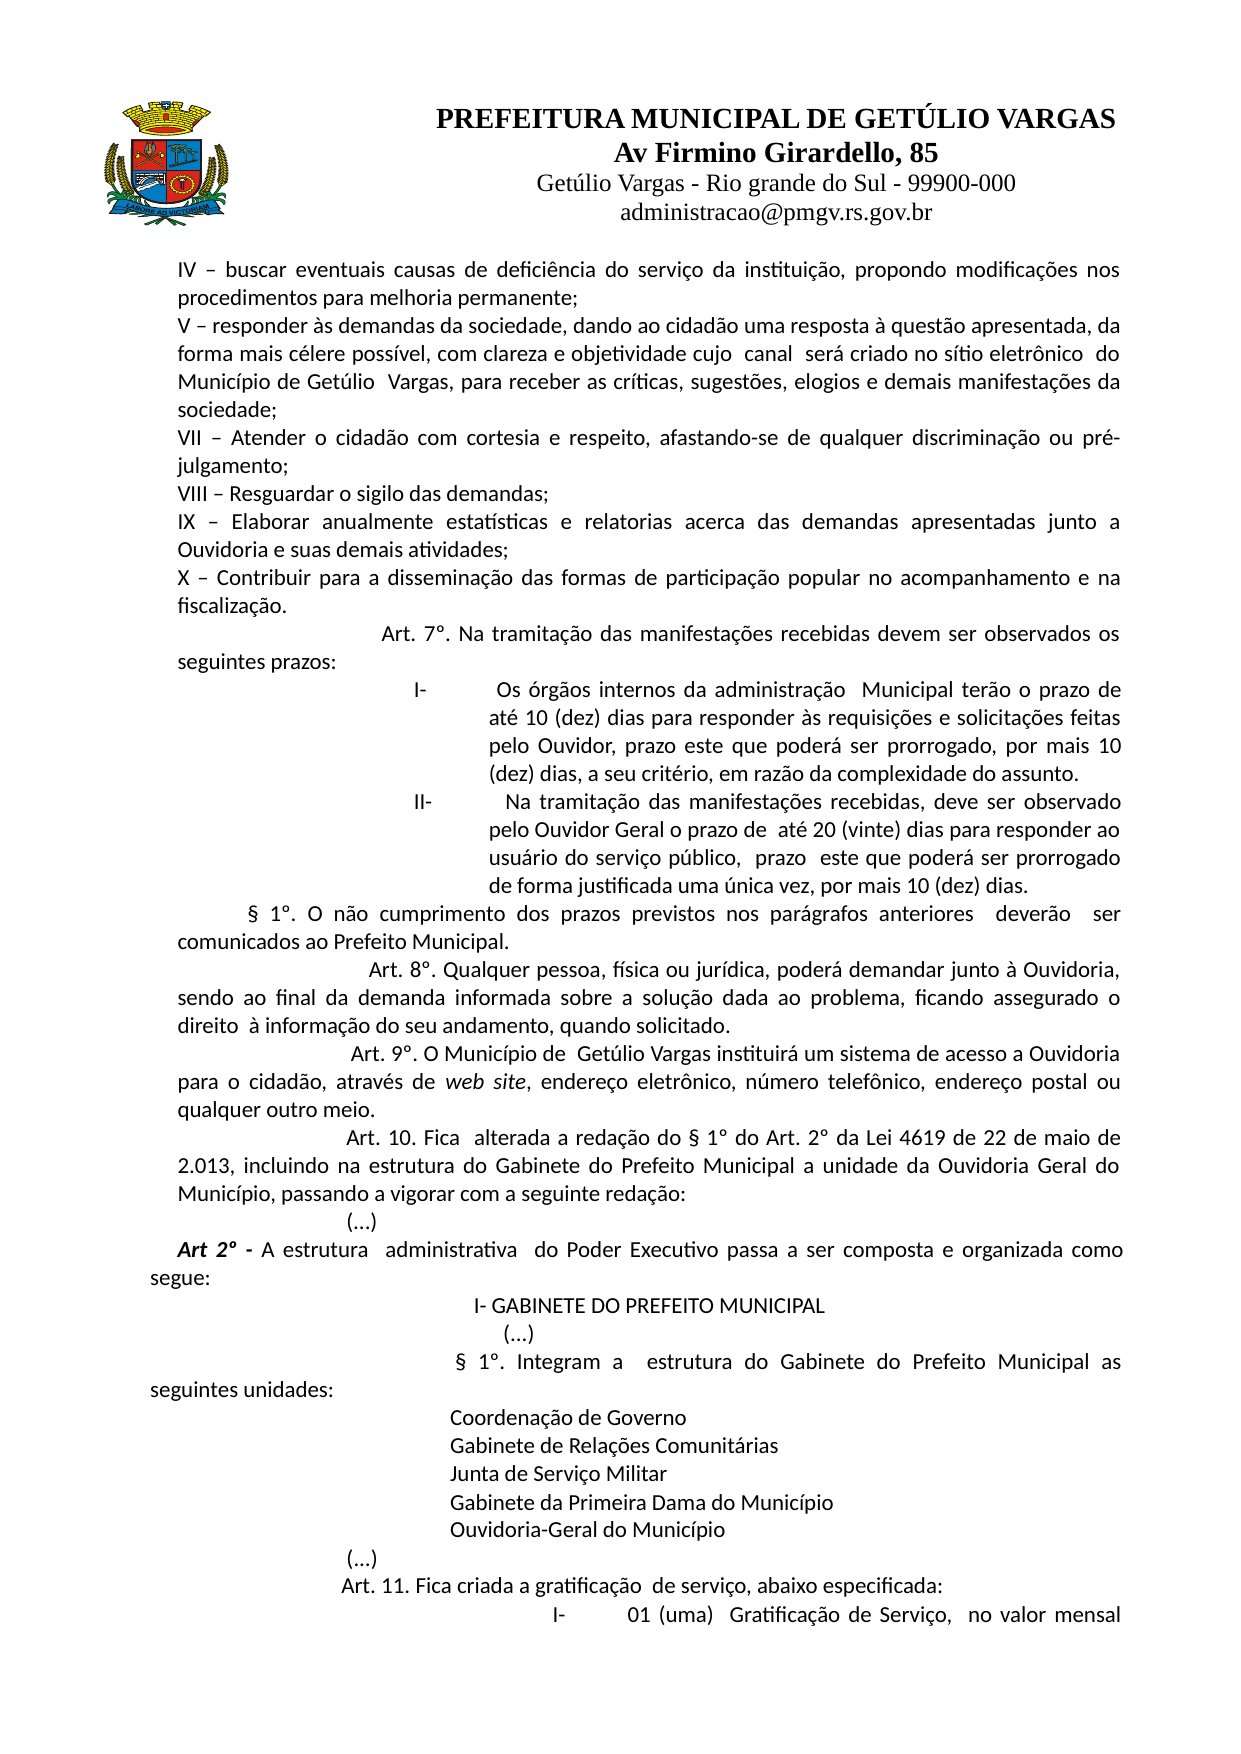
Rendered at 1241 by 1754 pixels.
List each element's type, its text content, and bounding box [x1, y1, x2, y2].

text Art. 10. Fica alterada a redação do § 1º do Art. 2º da Lei 4619 de 22 de maio de 2.013, incluindo na estrutura do Gabinete do Prefeito Municipal a unidade da Ouvidoria Geral do Município, passando a vigorar com a seguinte redação: [177, 1123, 1122, 1207]
text IV – buscar eventuais causas de deficiência do serviço da instituição, propondo modificações nos procedimentos para melhoria permanente; [177, 255, 1122, 311]
text Art. 8º. Qualquer pessoa, física ou jurídica, poderá demandar junto à Ouvidoria, sendo ao final da demanda informada sobre a solução dada ao problema, ficando assegurado o direito à informação do seu andamento, quando solicitado. [177, 955, 1122, 1039]
text Ouvidoria-Geral do Município [0, 1516, 1124, 1544]
text Gabinete de Relações Comunitárias [0, 1432, 1124, 1459]
text VII – Atender o cidadão com cortesia e respeito, afastando-se de qualquer discriminação ou pré-julgamento; [177, 423, 1122, 479]
text Gabinete da Primeira Dama do Município [0, 1488, 1124, 1516]
text Art. 7º. Na tramitação das manifestações recebidas devem ser observados os seguintes prazos: [177, 619, 1122, 675]
list Os órgãos internos da administração Municipal terão o prazo de até 10 (dez) dias para responder às requisições e solicitações feitas pelo Ouvidor, prazo este que poderá ser prorrogado, por mais 10 (dez) dias, a seu critério, em razão da complexidade do assunto. [413, 675, 1122, 787]
text § 1º. Integram a estrutura do Gabinete do Prefeito Municipal as seguintes unidades: [150, 1347, 1122, 1403]
text Art. 11. Fica criada a gratificação de serviço, abaixo especificada: [0, 1572, 1124, 1600]
text VIII – Resguardar o sigilo das demandas; [177, 479, 1122, 507]
text IX – Elaborar anualmente estatísticas e relatorias acerca das demandas apresentadas junto a Ouvidoria e suas demais atividades; [177, 507, 1122, 563]
text § 1º. O não cumprimento dos prazos previstos nos parágrafos anteriores deverão ser comunicados ao Prefeito Municipal. [177, 899, 1122, 955]
text I- GABINETE DO PREFEITO MUNICIPAL [238, 1291, 1124, 1319]
list Na tramitação das manifestações recebidas, deve ser observado pelo Ouvidor Geral o prazo de até 20 (vinte) dias para responder ao usuário do serviço público, prazo este que poderá ser prorrogado de forma justificada uma única vez, por mais 10 (dez) dias. [413, 787, 1122, 899]
text (...) [177, 1207, 1122, 1235]
text Coordenação de Governo [0, 1403, 1124, 1432]
text Art 2º - A estrutura administrativa do Poder Executivo passa a ser composta e organizada como segue: [150, 1235, 1124, 1291]
text X – Contribuir para a disseminação das formas de participação popular no acompanhamento e na fiscalização. [177, 563, 1122, 619]
text (...) [177, 1319, 1122, 1347]
text Junta de Serviço Militar [0, 1459, 1124, 1488]
text Art. 9º. O Município de Getúlio Vargas instituirá um sistema de acesso a Ouvidoria para o cidadão, através de web site, endereço eletrônico, número telefônico, endereço postal ou qualquer outro meio. [177, 1039, 1122, 1123]
text V – responder às demandas da sociedade, dando ao cidadão uma resposta à questão apresentada, da forma mais célere possível, com clareza e objetividade cujo canal será criado no sítio eletrônico do Município de Getúlio Vargas, para receber as críticas, sugestões, elogios e demais manifestações da sociedade; [177, 311, 1122, 423]
list 01 (uma) Gratificação de Serviço, no valor mensal [552, 1600, 1122, 1628]
text (...) [0, 1544, 1124, 1572]
